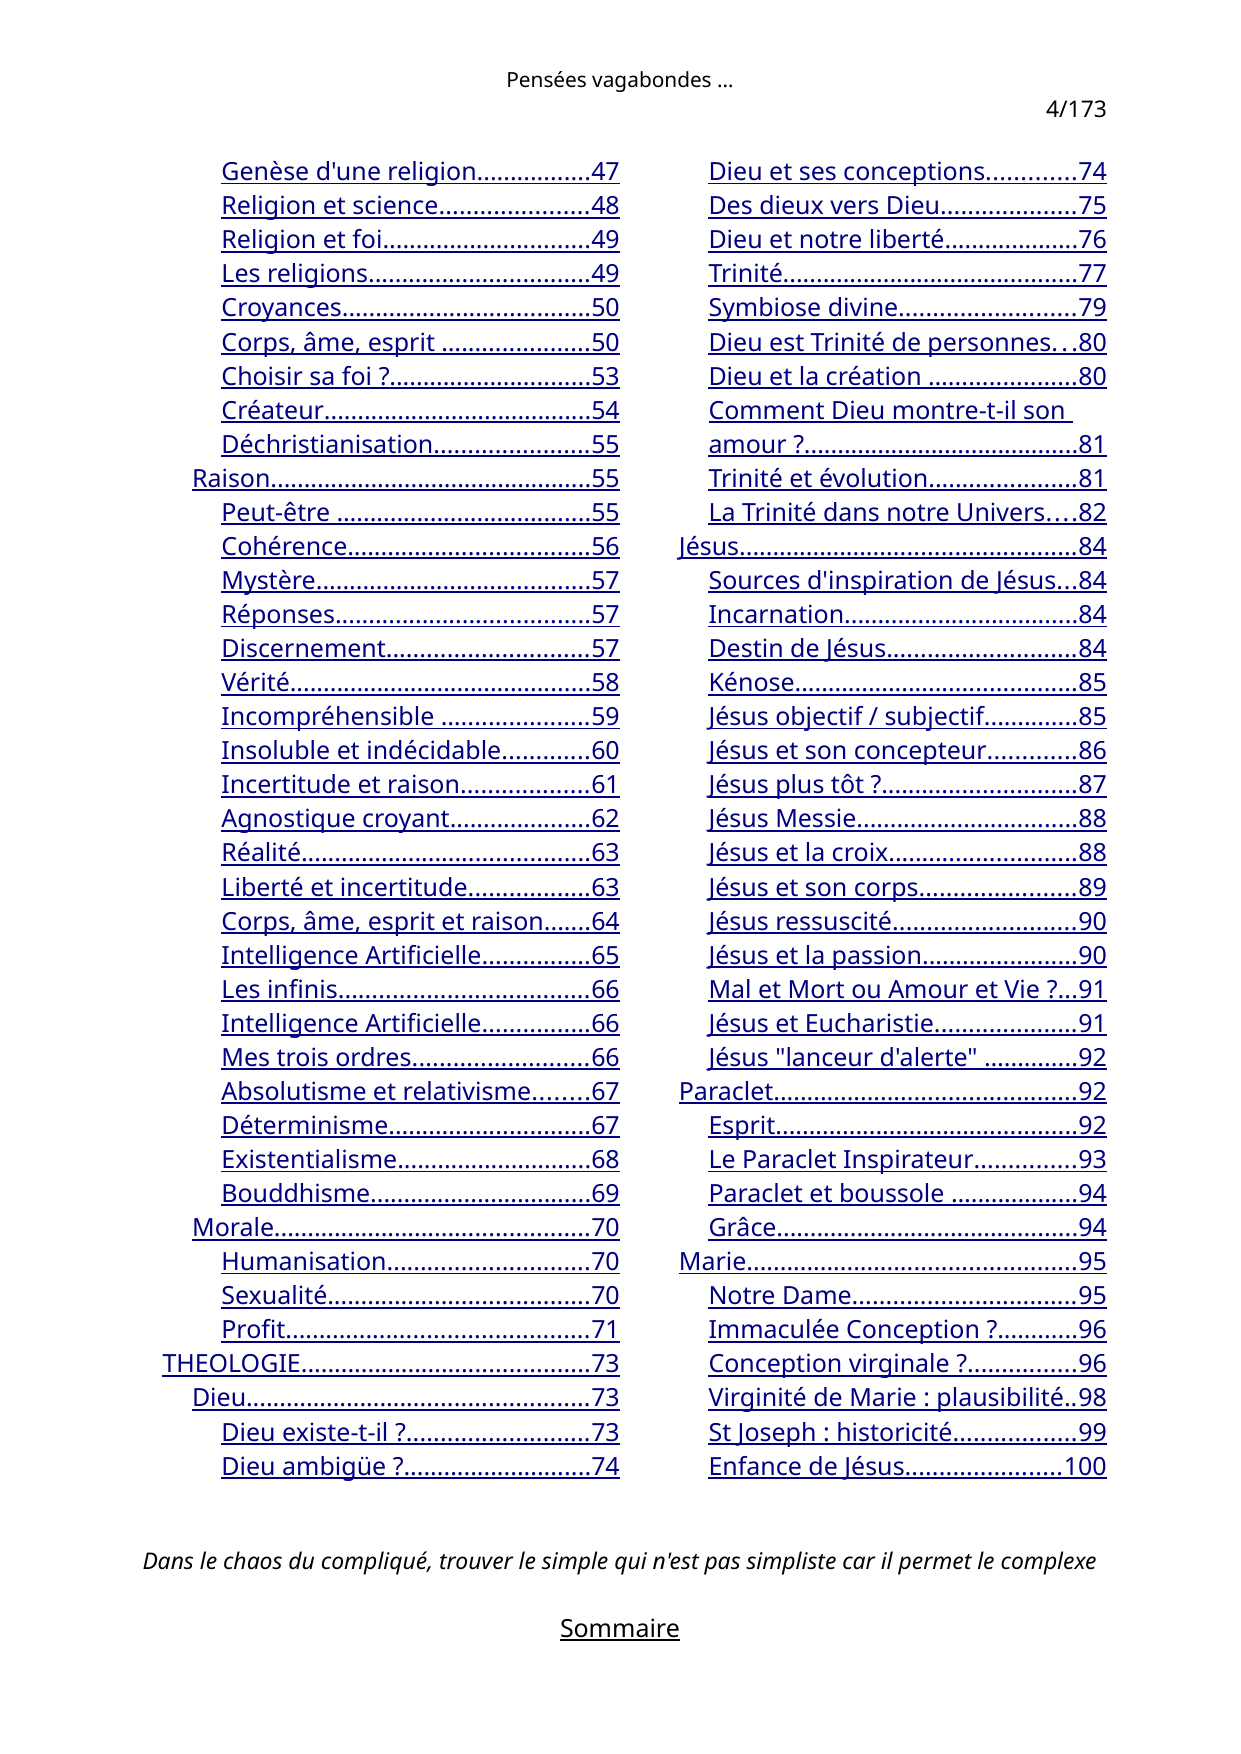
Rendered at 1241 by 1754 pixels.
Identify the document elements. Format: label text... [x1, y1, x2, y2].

text St Joseph : historicité 99 [708, 1414, 1107, 1443]
text Agnostique croyant 62 [221, 801, 620, 830]
text Morale 70 [192, 1210, 620, 1239]
text Kénose 85 [708, 665, 1107, 694]
text [221, 1274, 620, 1278]
text [708, 661, 1107, 665]
text [679, 559, 1107, 563]
text Vérité 58 [221, 665, 620, 694]
text Immaculée Conception ? 96 [708, 1312, 1107, 1341]
text [708, 1138, 1107, 1142]
text Conception virginale ? 96 [708, 1346, 1107, 1375]
text Dieu existe-t-il ? 73 [221, 1414, 620, 1443]
text Jésus objectif / subjectif 85 [708, 699, 1107, 728]
text Croyances 50 [221, 290, 620, 319]
text Réponses 57 [221, 597, 620, 626]
text Trinité 77 [708, 256, 1107, 285]
text Dieu et notre liberté 76 [708, 222, 1107, 251]
text [708, 1172, 1107, 1176]
text Humanisation 70 [221, 1244, 620, 1273]
text [221, 593, 620, 597]
text [708, 593, 1107, 597]
text Le Paraclet Inspirateur 93 [708, 1142, 1107, 1171]
text Virginité de Marie : plausibilité. 98 [708, 1380, 1107, 1409]
text Enfance de Jésus 100 [708, 1448, 1107, 1477]
text Déchristianisation 55 [221, 426, 620, 455]
text [221, 627, 620, 631]
text Profit 71 [221, 1312, 620, 1341]
text Jésus et son corps 89 [708, 869, 1107, 898]
text Bouddhisme 69 [221, 1176, 620, 1204]
text Jésus et la croix 88 [708, 835, 1107, 864]
text THEOLOGIE 73 [162, 1346, 620, 1375]
text Jésus Messie 88 [708, 801, 1107, 830]
text Des dieux vers Dieu 75 [708, 188, 1107, 217]
text Incertitude et raison 61 [221, 767, 620, 796]
text Absolutisme et relativisme 67 [221, 1073, 620, 1102]
text Réalité 63 [221, 835, 620, 864]
text Les religions 49 [221, 256, 620, 285]
text [221, 1206, 620, 1210]
text Les infinis 66 [221, 971, 620, 1000]
text Mal et Mort ou Amour et Vie ? 91 [708, 971, 1107, 1000]
text [221, 1104, 620, 1108]
text Jésus ressuscité 90 [708, 903, 1107, 932]
text Dieu 73 [192, 1380, 620, 1409]
text Peut-être … 55 [221, 494, 620, 523]
text [221, 559, 620, 563]
text Insoluble et indécidable 60 [221, 733, 620, 762]
text Incompréhensible … 59 [221, 699, 620, 728]
text [221, 1138, 620, 1142]
text Incarnation 84 [708, 597, 1107, 626]
text Déterminisme 67 [221, 1108, 620, 1136]
text [708, 184, 1107, 188]
text Dieu est Trinité de personnes 80 [708, 324, 1107, 353]
text [221, 1172, 620, 1176]
text Dieu ambigüe ? 74 [221, 1448, 620, 1477]
text Intelligence Artificielle 65 [221, 937, 620, 966]
text Sexualité 70 [221, 1278, 620, 1307]
text [708, 627, 1107, 631]
text Trinité et évolution 81 [708, 460, 1107, 489]
text Jésus "lanceur d'alerte" … 92 [708, 1039, 1107, 1068]
text [679, 1104, 1107, 1108]
text Dieu et ses conceptions 74 [708, 154, 1107, 183]
text Grâce 94 [708, 1210, 1107, 1239]
text Dieu et la création … 80 [708, 358, 1107, 387]
text Marie 95 [679, 1244, 1107, 1273]
text [221, 184, 620, 188]
text Jésus 84 [679, 528, 1107, 557]
text Comment Dieu montre-t-il son amour ? 81 [708, 392, 1107, 455]
text Jésus et la passion 90 [708, 937, 1107, 966]
text Mes trois ordres 66 [221, 1039, 620, 1068]
text Existentialisme 68 [221, 1142, 620, 1171]
text Paraclet 92 [679, 1073, 1107, 1102]
text Symbiose divine 79 [708, 290, 1107, 319]
text Raison 55 [192, 460, 620, 489]
text La Trinité dans notre Univers 82 [708, 494, 1107, 523]
text Corps, âme, esprit … 50 [221, 324, 620, 353]
text [708, 729, 1107, 733]
text Mystère 57 [221, 563, 620, 591]
text Liberté et incertitude 63 [221, 869, 620, 898]
text Sources d'inspiration de Jésus 84 [708, 563, 1107, 591]
text Esprit 92 [708, 1108, 1107, 1136]
text Notre Dame 95 [708, 1278, 1107, 1307]
text Cohérence 56 [221, 528, 620, 557]
text Intelligence Artificielle 66 [221, 1005, 620, 1034]
text Destin de Jésus 84 [708, 631, 1107, 659]
text Jésus et son concepteur 86 [708, 733, 1107, 762]
text Paraclet et boussole … 94 [708, 1176, 1107, 1204]
text [221, 729, 620, 733]
text [679, 1274, 1107, 1278]
text [708, 1206, 1107, 1210]
text Religion et science 48 [221, 188, 620, 217]
text Créateur 54 [221, 392, 620, 421]
text [221, 661, 620, 665]
text Jésus plus tôt ? 87 [708, 767, 1107, 796]
text Discernement 57 [221, 631, 620, 659]
text Genèse d'une religion 47 [221, 154, 620, 183]
text Jésus et Eucharistie 91 [708, 1005, 1107, 1034]
text Religion et foi 49 [221, 222, 620, 251]
text Choisir sa foi ? 53 [221, 358, 620, 387]
text Corps, âme, esprit et raison 64 [221, 903, 620, 932]
